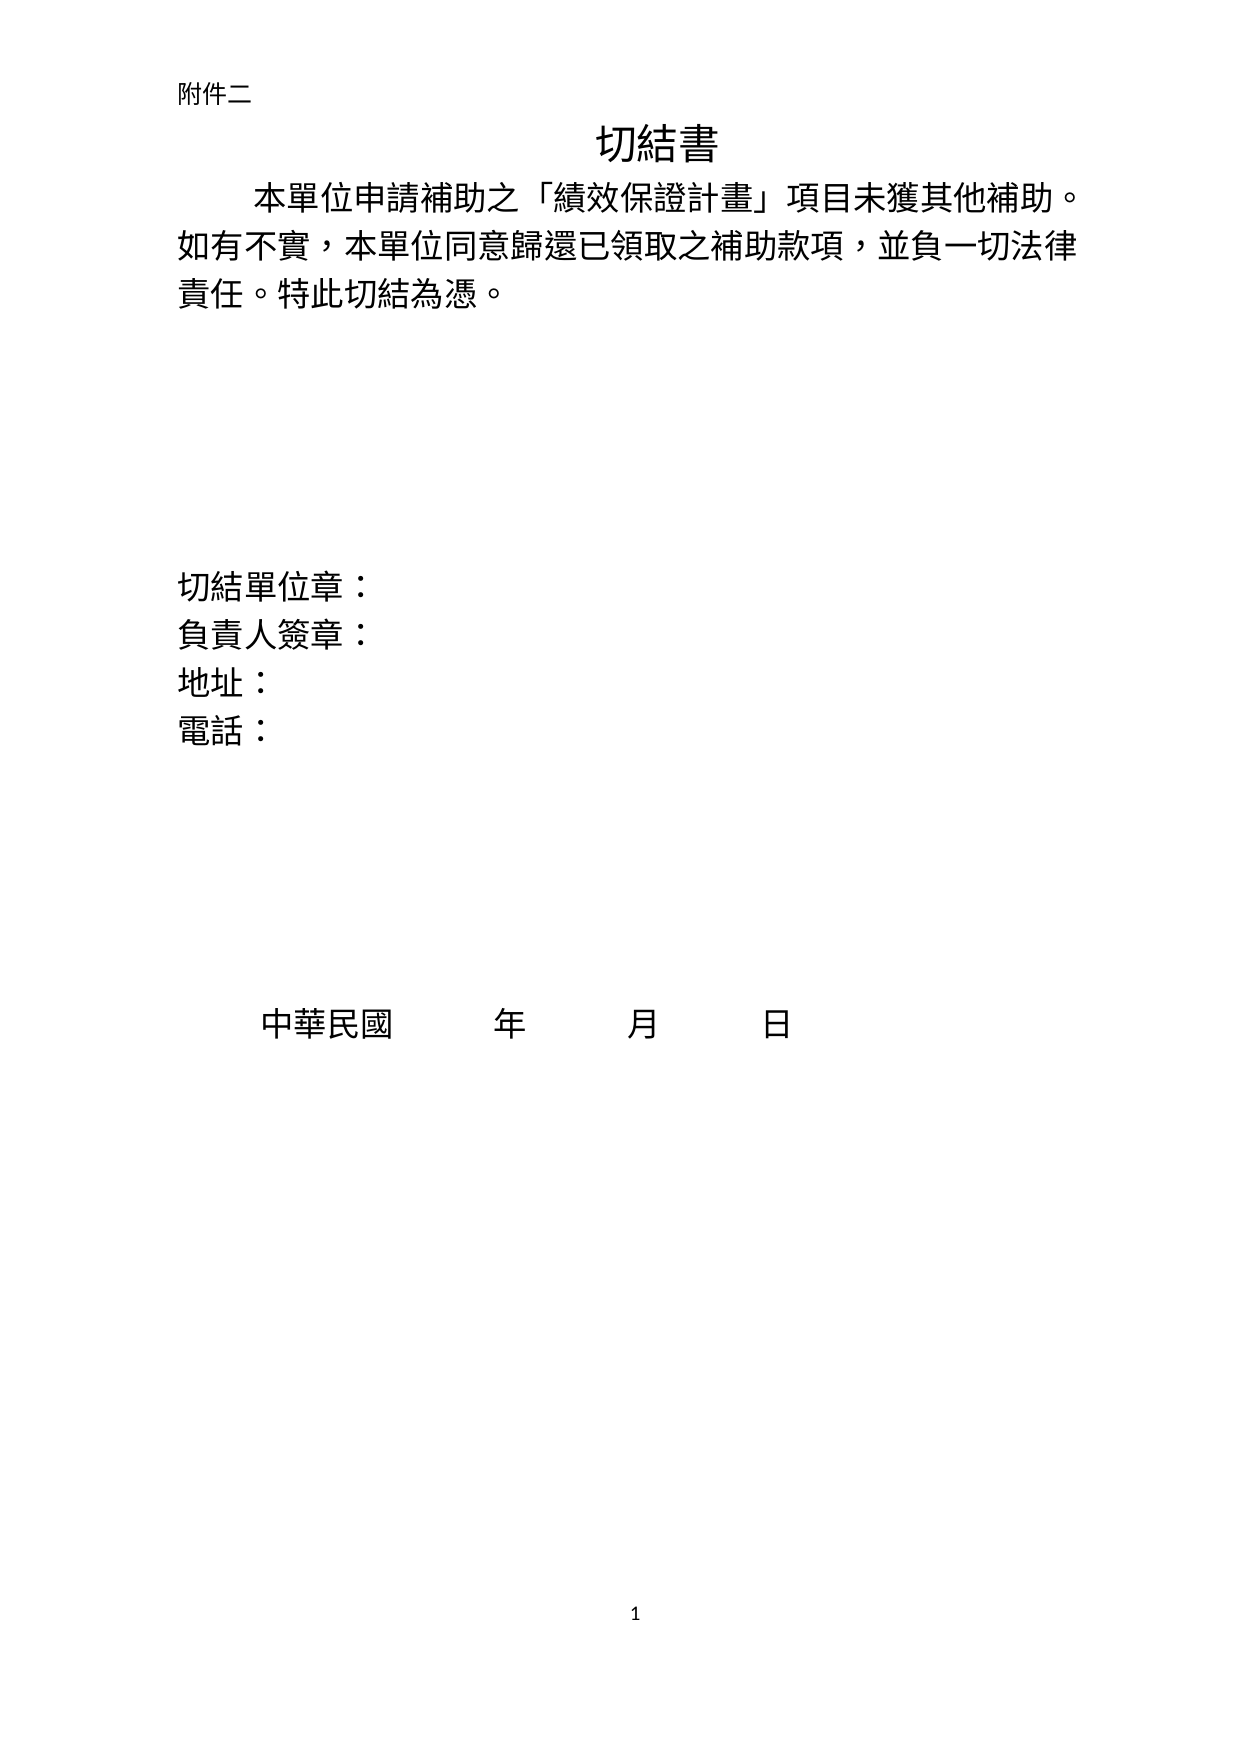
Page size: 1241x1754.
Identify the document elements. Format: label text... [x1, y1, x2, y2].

text 中華民國 年 月 日 [177, 998, 1092, 1046]
text 附件二 [177, 75, 1092, 111]
text 地址： [177, 657, 1092, 705]
text 電話： [177, 705, 1092, 753]
text 負責人簽章： [177, 609, 1092, 657]
text 切結單位章： [177, 561, 1092, 609]
text 本單位申請補助之「績效保證計畫」項目未獲其他補助。如有不實，本單位同意歸還已領取之補助款項，並負一切法律責任。特此切結為憑。 [177, 172, 1092, 316]
text 切結書 [177, 111, 1092, 172]
